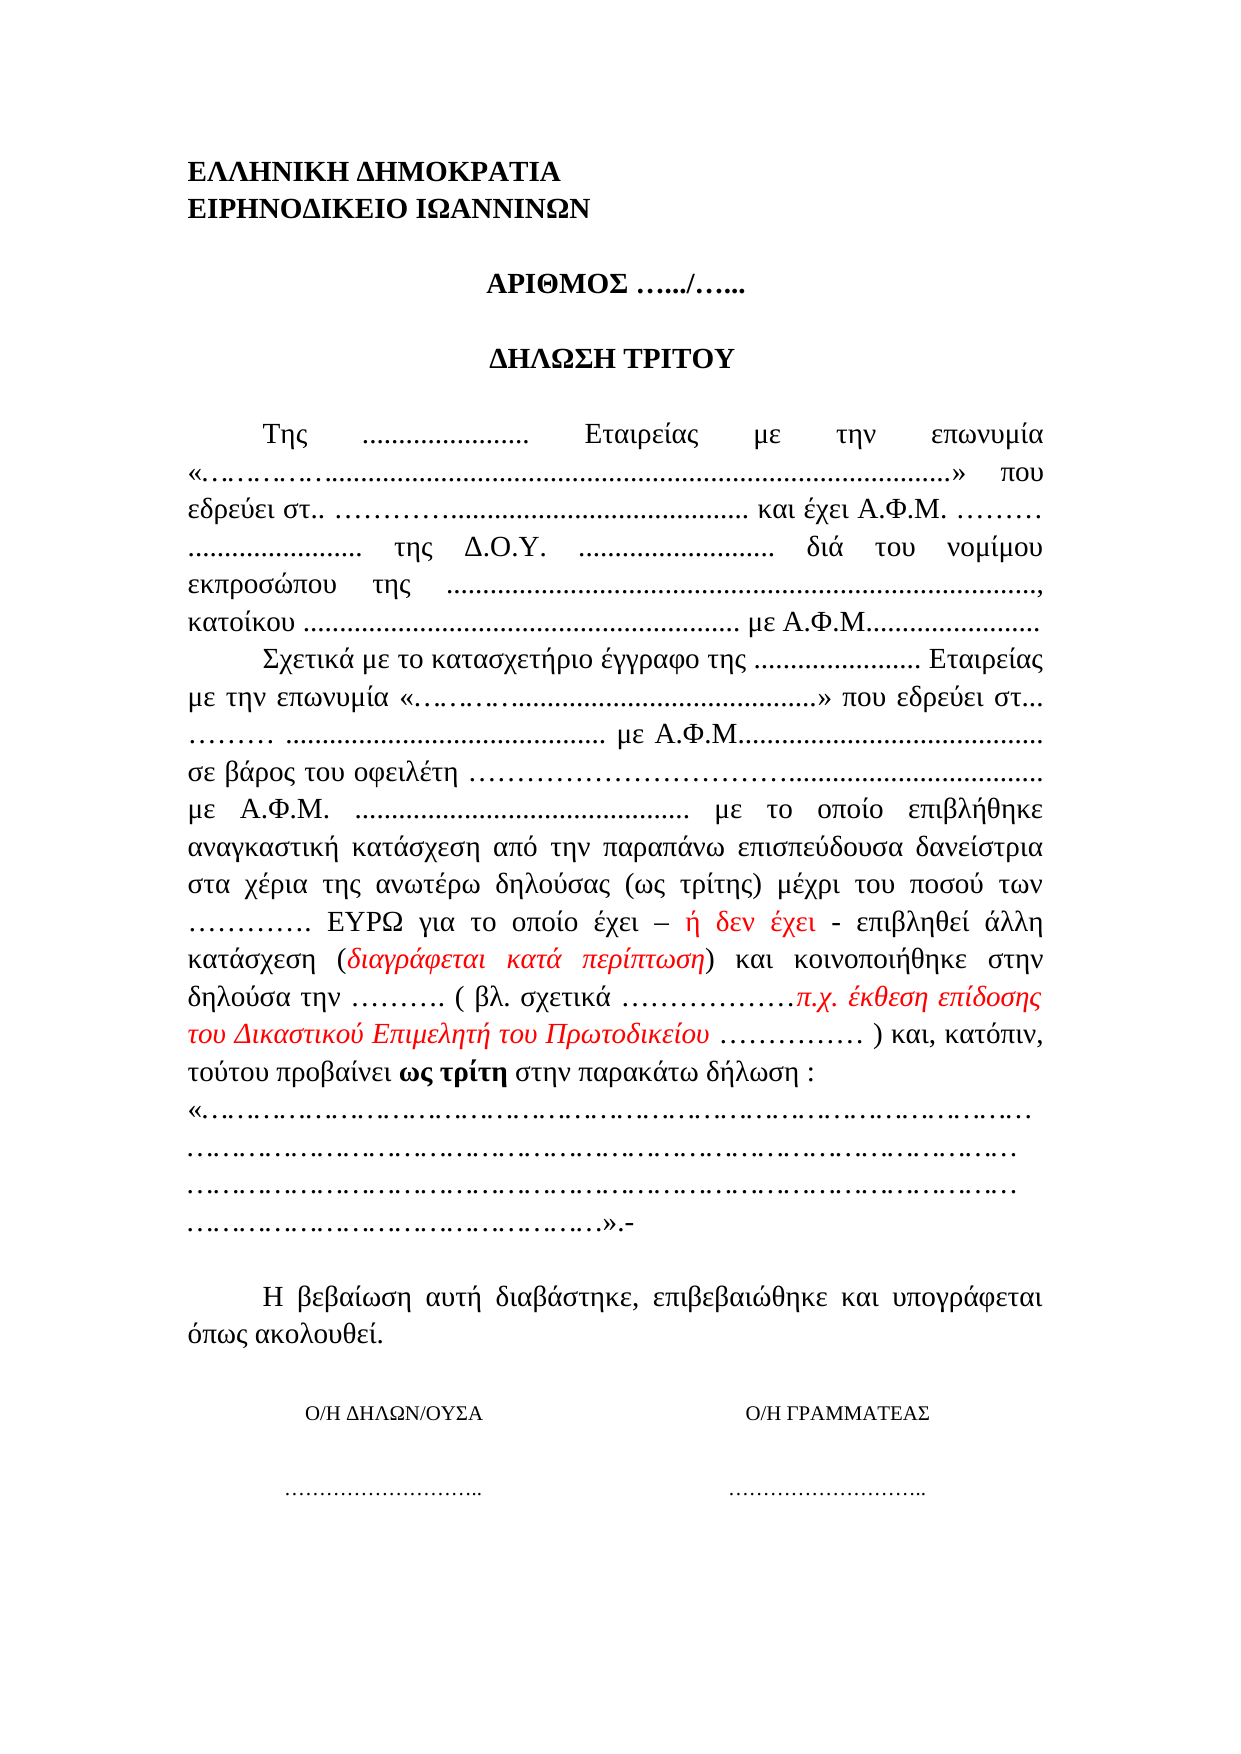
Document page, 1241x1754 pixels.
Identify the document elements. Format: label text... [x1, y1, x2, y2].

table_header Ο/Η ΔΗΛΩΝ/ΟΥΣΑ ……………………….. [176, 1388, 620, 1500]
subtitle ΔΗΛΩΣΗ ΤΡΙΤΟΥ [187, 337, 1044, 375]
text Σχετικά με το κατασχετήριο έγγραφο της ....................... Εταιρείας με την επωνυμία «………….........................................» που εδρεύει στ... ……… ............................................ με Α.Φ.Μ.......................................... σε βάρος του οφειλέτη ……………………………................................... με Α.Φ.Μ. .............................................. με το οποίο επιβλήθηκε αναγκαστική κατάσχεση από την παραπάνω επισπεύδουσα δανείστρια στα χέρια της ανωτέρω δηλούσας (ως τρίτης) μέχρι του ποσού των …………. ΕΥΡΩ για το οποίο έχει – ή δεν έχει - επιβληθεί άλλη κατάσχεση (διαγράφεται κατά περίπτωση) και κοινοποιήθηκε στην δηλούσα την ………. ( βλ. σχετικά ………………π.χ. έκθεση επίδοσης του Δικαστικού Επιμελητή του Πρωτοδικείου …………… ) και, κατόπιν, τούτου προβαίνει ως τρίτη στην παρακάτω δήλωση : [187, 637, 1044, 1087]
table_header Ο/Η ΓΡΑΜΜΑΤΕΑΣ ……………………….. [620, 1388, 1064, 1500]
text ΕΛΛΗΝΙΚΗ ΔΗΜΟΚΡΑΤΙΑ [187, 150, 1044, 187]
text ΕΙΡΗΝΟΔΙΚΕΙΟ ΙΩΑΝΝΙΝΩΝ [187, 187, 1044, 225]
subtitle ΑΡΙΘΜΟΣ ….../…... [187, 262, 1044, 300]
text Της ....................... Εταιρείας με την επωνυμία «…………….....................................................................................» που εδρεύει στ.. …………......................................... και έχει Α.Φ.Μ. ……… ........................ της Δ.Ο.Υ. ........................... διά του νομίμου εκπροσώπου της ................................................................................., κατοίκου ............................................................ με Α.Φ.Μ........................ [187, 412, 1044, 637]
text «…………………………………………………………………………………………………………………………………………………………………………………………………………………………………………………………………………………………………………».- [187, 1087, 1044, 1237]
text Η βεβαίωση αυτή διαβάστηκε, επιβεβαιώθηκε και υπογράφεται όπως ακολουθεί. [187, 1275, 1044, 1350]
